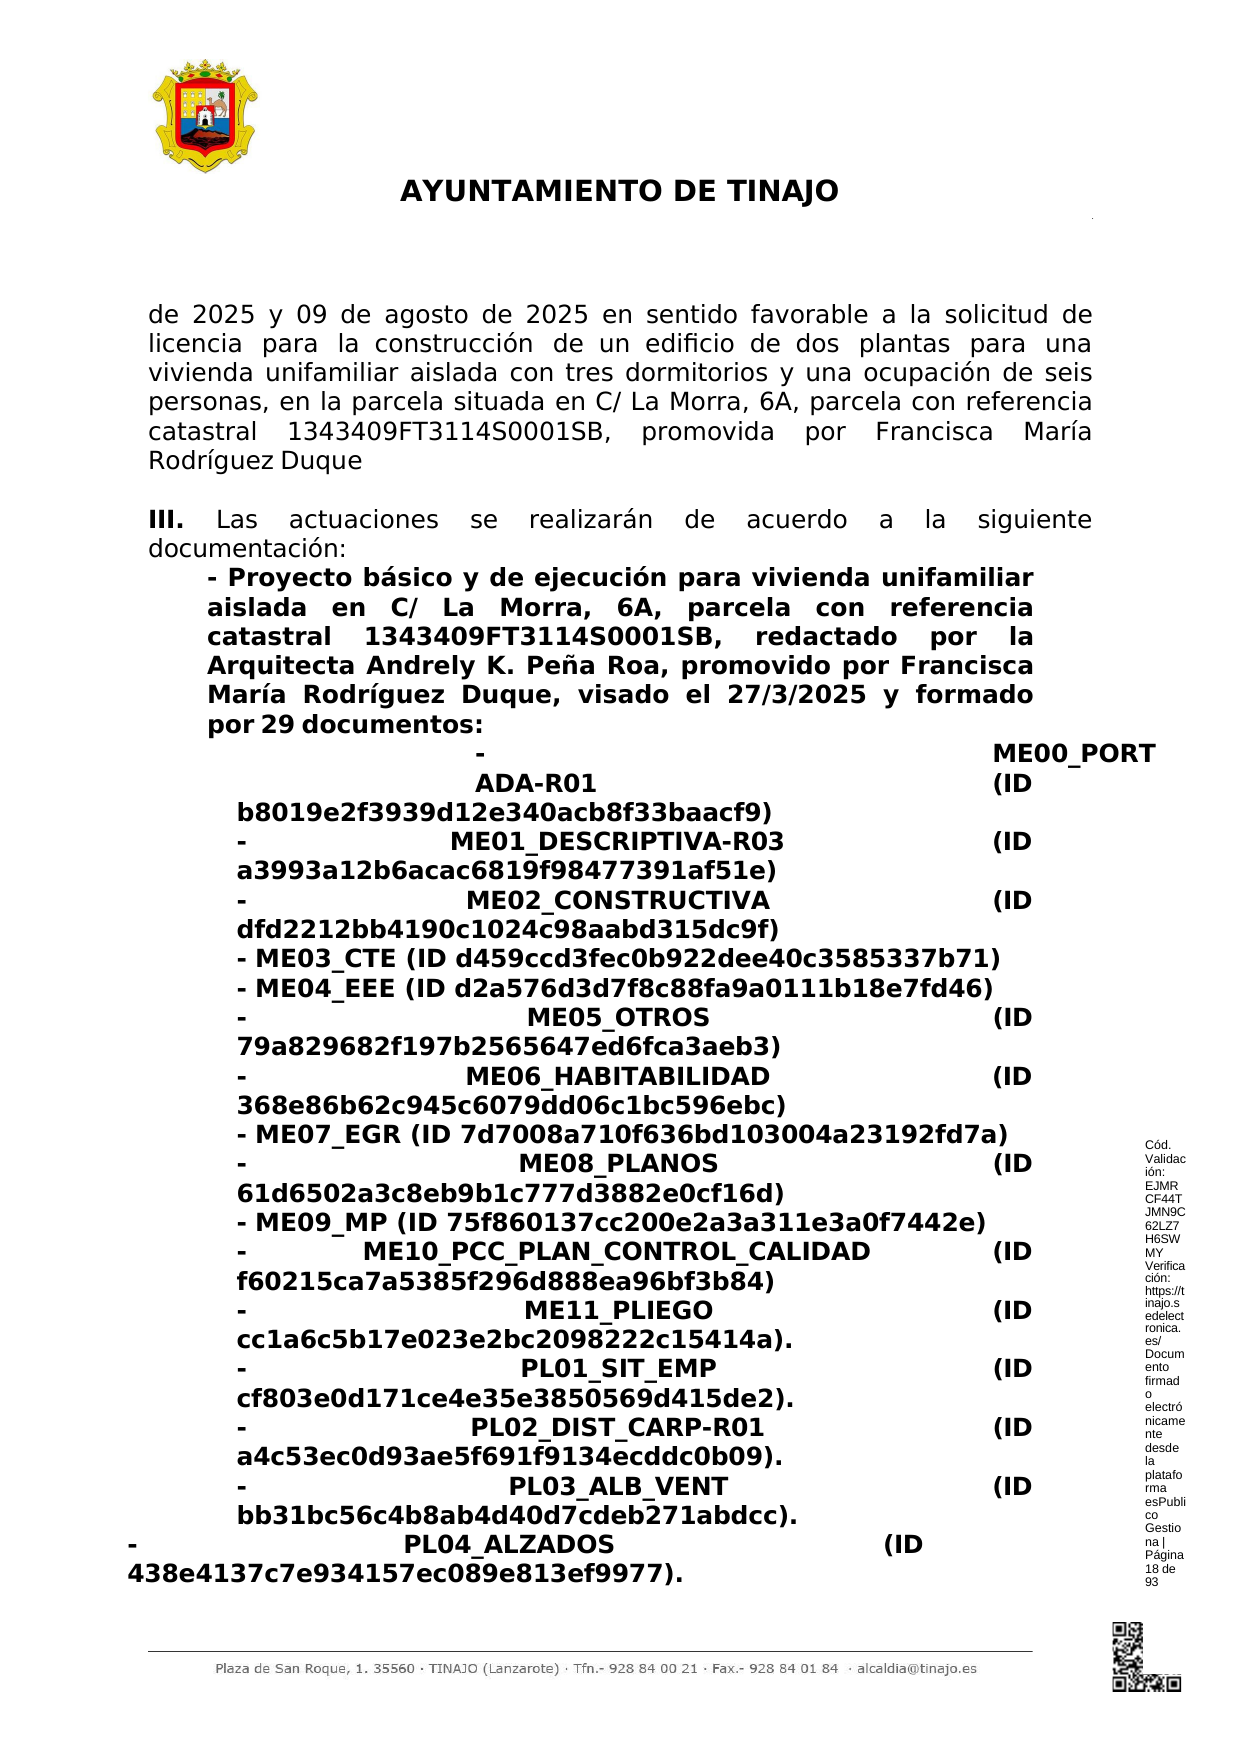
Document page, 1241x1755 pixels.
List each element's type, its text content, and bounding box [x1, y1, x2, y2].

list ME05_OTROS (ID [236, 1003, 1170, 1032]
text 368e86b62c945c6079dd06c1bc596ebc) [236, 1091, 1170, 1120]
list ME00_PORTADA-R01 (ID [475, 739, 1170, 798]
text Documento firmado electrónicamente desde la plataforma esPublico Gestiona | Página 18 de 93 [1145, 1347, 1186, 1589]
list PL01_SIT_EMP (ID [236, 1354, 1143, 1384]
list PL03_ALB_VENT (ID [236, 1472, 1143, 1501]
list ME10_PCC_PLAN_CONTROL_CALIDAD (ID [236, 1237, 1143, 1267]
list PL04_ALZADOS (ID 438e4137c7e934157ec089e813ef9977). [127, 1530, 1034, 1589]
list ME01_DESCRIPTIVA-R03 (ID [236, 827, 1170, 857]
list PL02_DIST_CARP-R01 (ID [236, 1413, 1143, 1442]
list ME08_PLANOS (ID [236, 1149, 1143, 1179]
list Las actuaciones se realizarán de acuerdo a la siguiente documentación: [148, 505, 1092, 563]
text a4c53ec0d93ae5f691f9134ecddc0b09). [236, 1442, 1143, 1472]
text b8019e2f3939d12e340acb8f33baacf9) [236, 798, 1170, 827]
list ME11_PLIEGO (ID [236, 1296, 1143, 1325]
list ME02_CONSTRUCTIVA (ID [236, 886, 1170, 915]
text bb31bc56c4b8ab4d40d7cdeb271abdcc). [236, 1501, 1143, 1530]
text Verificación: https://tinajo.sedelectronica.es/ [1145, 1260, 1186, 1347]
text 61d6502a3c8eb9b1c777d3882e0cf16d) [236, 1179, 1143, 1208]
text - ME03_CTE (ID d459ccd3fec0b922dee40c3585337b71) [236, 944, 1170, 974]
text a3993a12b6acac6819f98477391af51e) [236, 857, 1170, 886]
text - ME09_MP (ID 75f860137cc200e2a3a311e3a0f7442e) [236, 1208, 1143, 1237]
text cc1a6c5b17e023e2bc2098222c15414a). [236, 1325, 1143, 1354]
text f60215ca7a5385f296d888ea96bf3b84) [236, 1267, 1143, 1296]
list Proyecto básico y de ejecución para vivienda unifamiliar aislada en C/ La Morra, 6A, parcela con referencia catastral 1343409FT3114S0001SB, redactado por la Arquitecta Andrely K. Peña Roa, promovido por Francisca María Rodríguez Duque, visado el 27/3/2025 y formado por 29 documentos: [207, 563, 1034, 739]
text Cód. Validación: EJMRCF44TJMN9C62LZ7H6SWMY [1145, 1139, 1186, 1260]
text - ME07_EGR (ID 7d7008a710f636bd103004a23192fd7a) [236, 1120, 1186, 1674]
text dfd2212bb4190c1024c98aabd315dc9f) [236, 915, 1170, 944]
list ME06_HABITABILIDAD (ID [236, 1062, 1170, 1091]
text de 2025 y 09 de agosto de 2025 en sentido favorable a la solicitud de licencia para la construcción de un edificio de dos plantas para una vivienda unifamiliar aislada con tres dormitorios y una ocupación de seis personas, en la parcela situada en C/ La Morra, 6A, parcela con referencia catastral 1343409FT3114S0001SB, promovida por Francisca María Rodríguez Duque [148, 300, 1093, 475]
text - ME04_EEE (ID d2a576d3d7f8c88fa9a0111b18e7fd46) [236, 974, 1170, 1003]
text 79a829682f197b2565647ed6fca3aeb3) [236, 1032, 1170, 1062]
text cf803e0d171ce4e35e3850569d415de2). [236, 1384, 1143, 1413]
